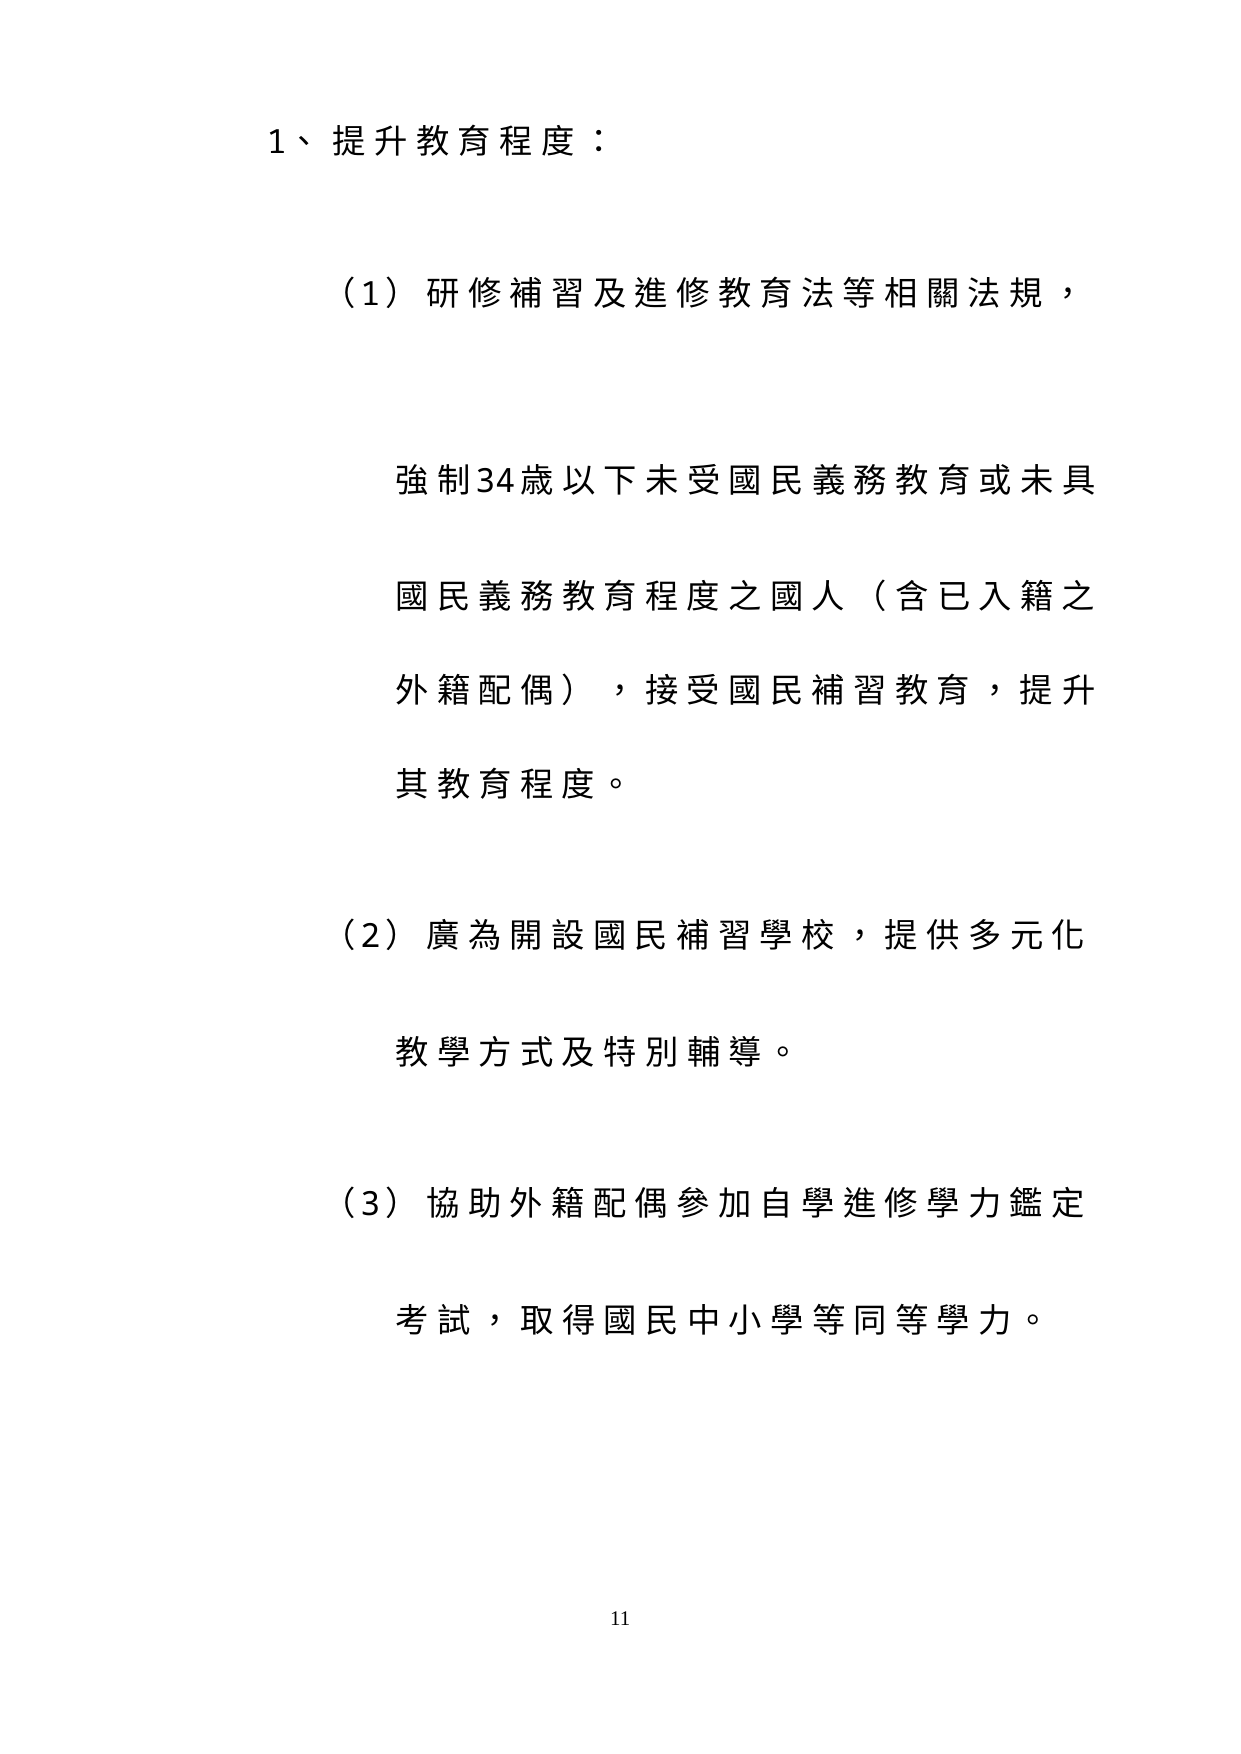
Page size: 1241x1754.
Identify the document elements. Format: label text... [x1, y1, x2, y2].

text （2）廣為開設國民補習學校，提供多元化教學方式及特別輔導。 [316, 852, 1099, 1071]
text 1、提升教育程度： [266, 97, 1099, 160]
text （3）協助外籍配偶參加自學進修學力鑑定考試，取得國民中小學等同等學力。 [316, 1120, 1099, 1338]
text （1）研修補習及進修教育法等相關法規，強制34歳以下未受國民義務教育或未具國民義務教育程度之國人（含已入籍之外籍配偶），接受國民補習教育，提升其教育程度。 [316, 209, 1099, 803]
